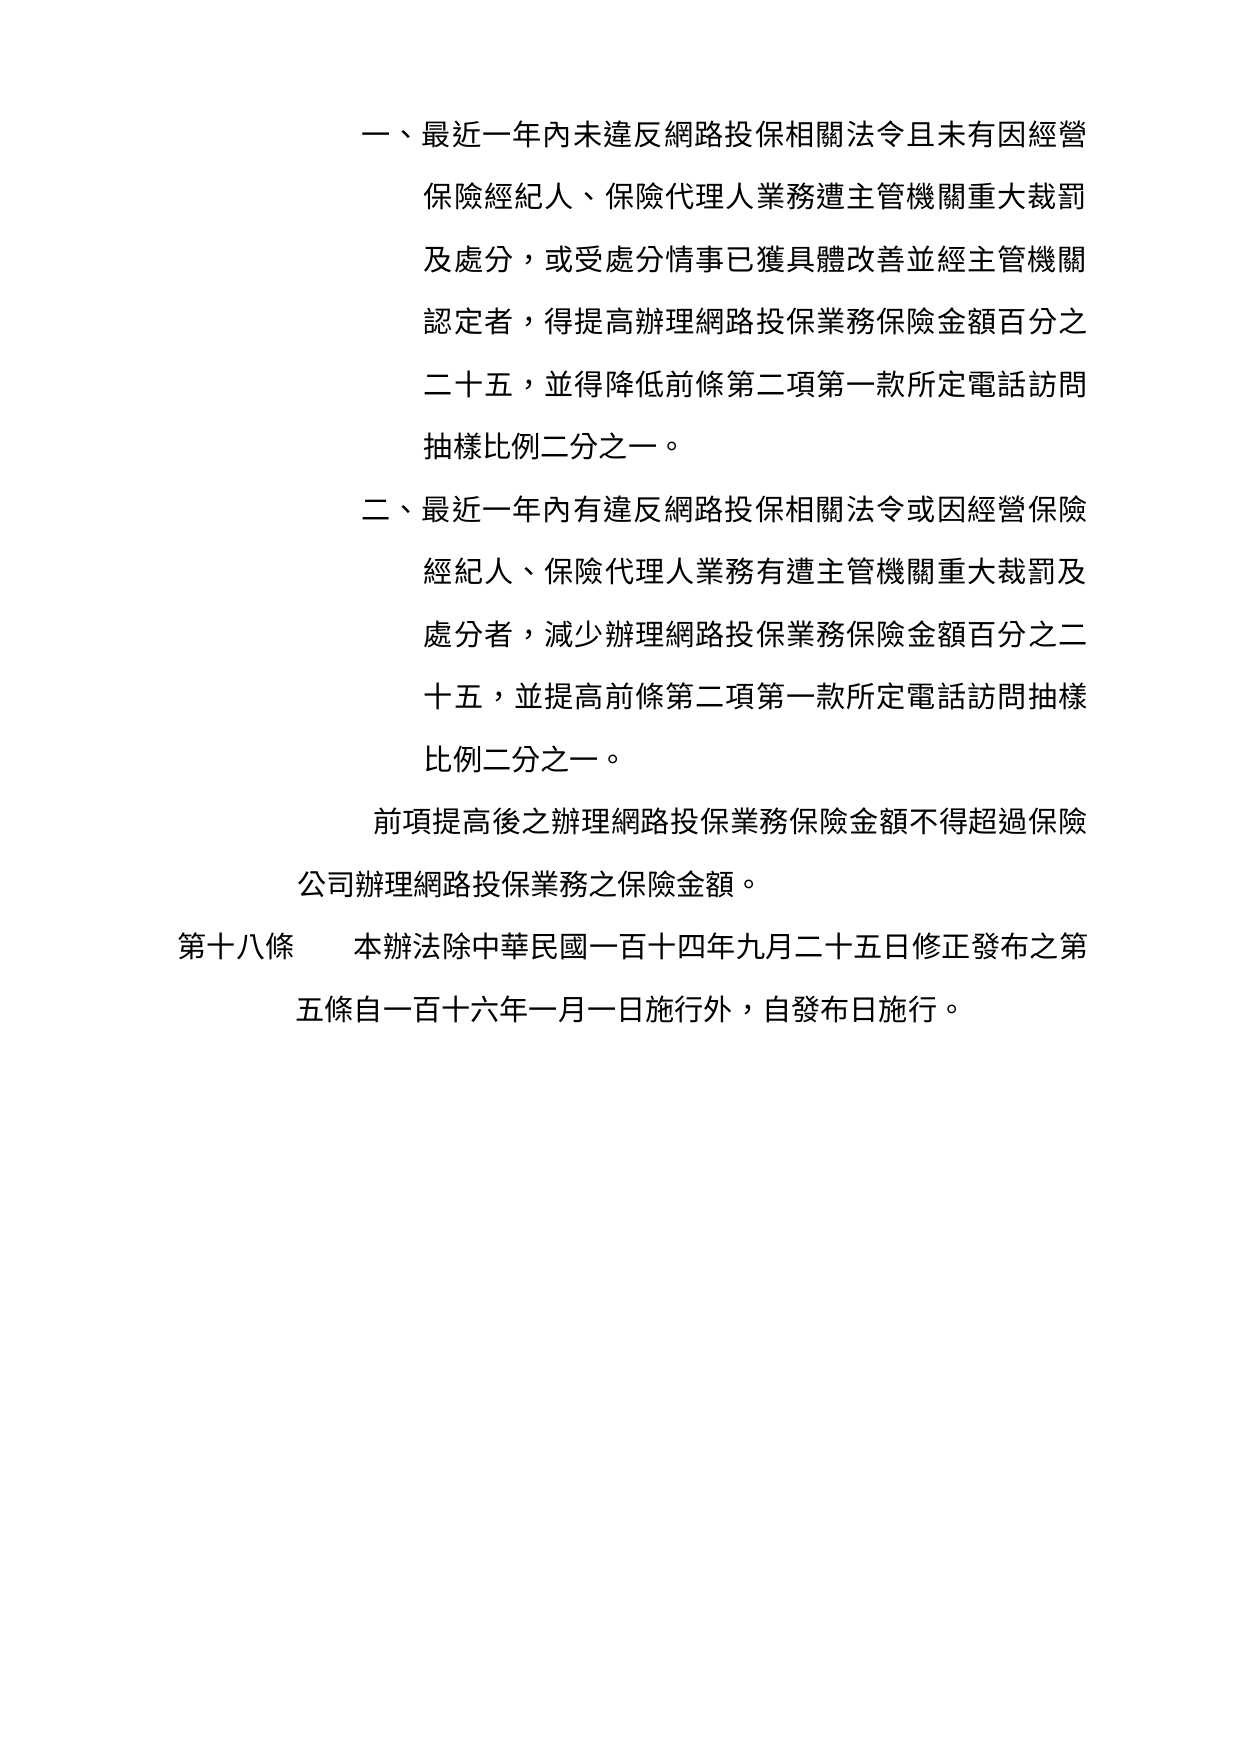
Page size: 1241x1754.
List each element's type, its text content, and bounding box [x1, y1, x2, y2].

text 前項提高後之辦理網路投保業務保險金額不得超過保險公司辦理網路投保業務之保險金額。 [297, 778, 1088, 903]
text 二、最近一年內有違反網路投保相關法令或因經營保險經紀人、保險代理人業務有遭主管機關重大裁罰及處分者，減少辦理網路投保業務保險金額百分之二十五，並提高前條第二項第一款所定電話訪問抽樣比例二分之一。 [361, 466, 1088, 778]
text 第十八條 本辦法除中華民國一百十四年九月二十五日修正發布之第五條自一百十六年一月一日施行外，自發布日施行。 [177, 903, 1088, 1028]
text 一、最近一年內未違反網路投保相關法令且未有因經營保險經紀人、保險代理人業務遭主管機關重大裁罰及處分，或受處分情事已獲具體改善並經主管機關認定者，得提高辦理網路投保業務保險金額百分之二十五，並得降低前條第二項第一款所定電話訪問抽樣比例二分之一。 [361, 91, 1088, 466]
